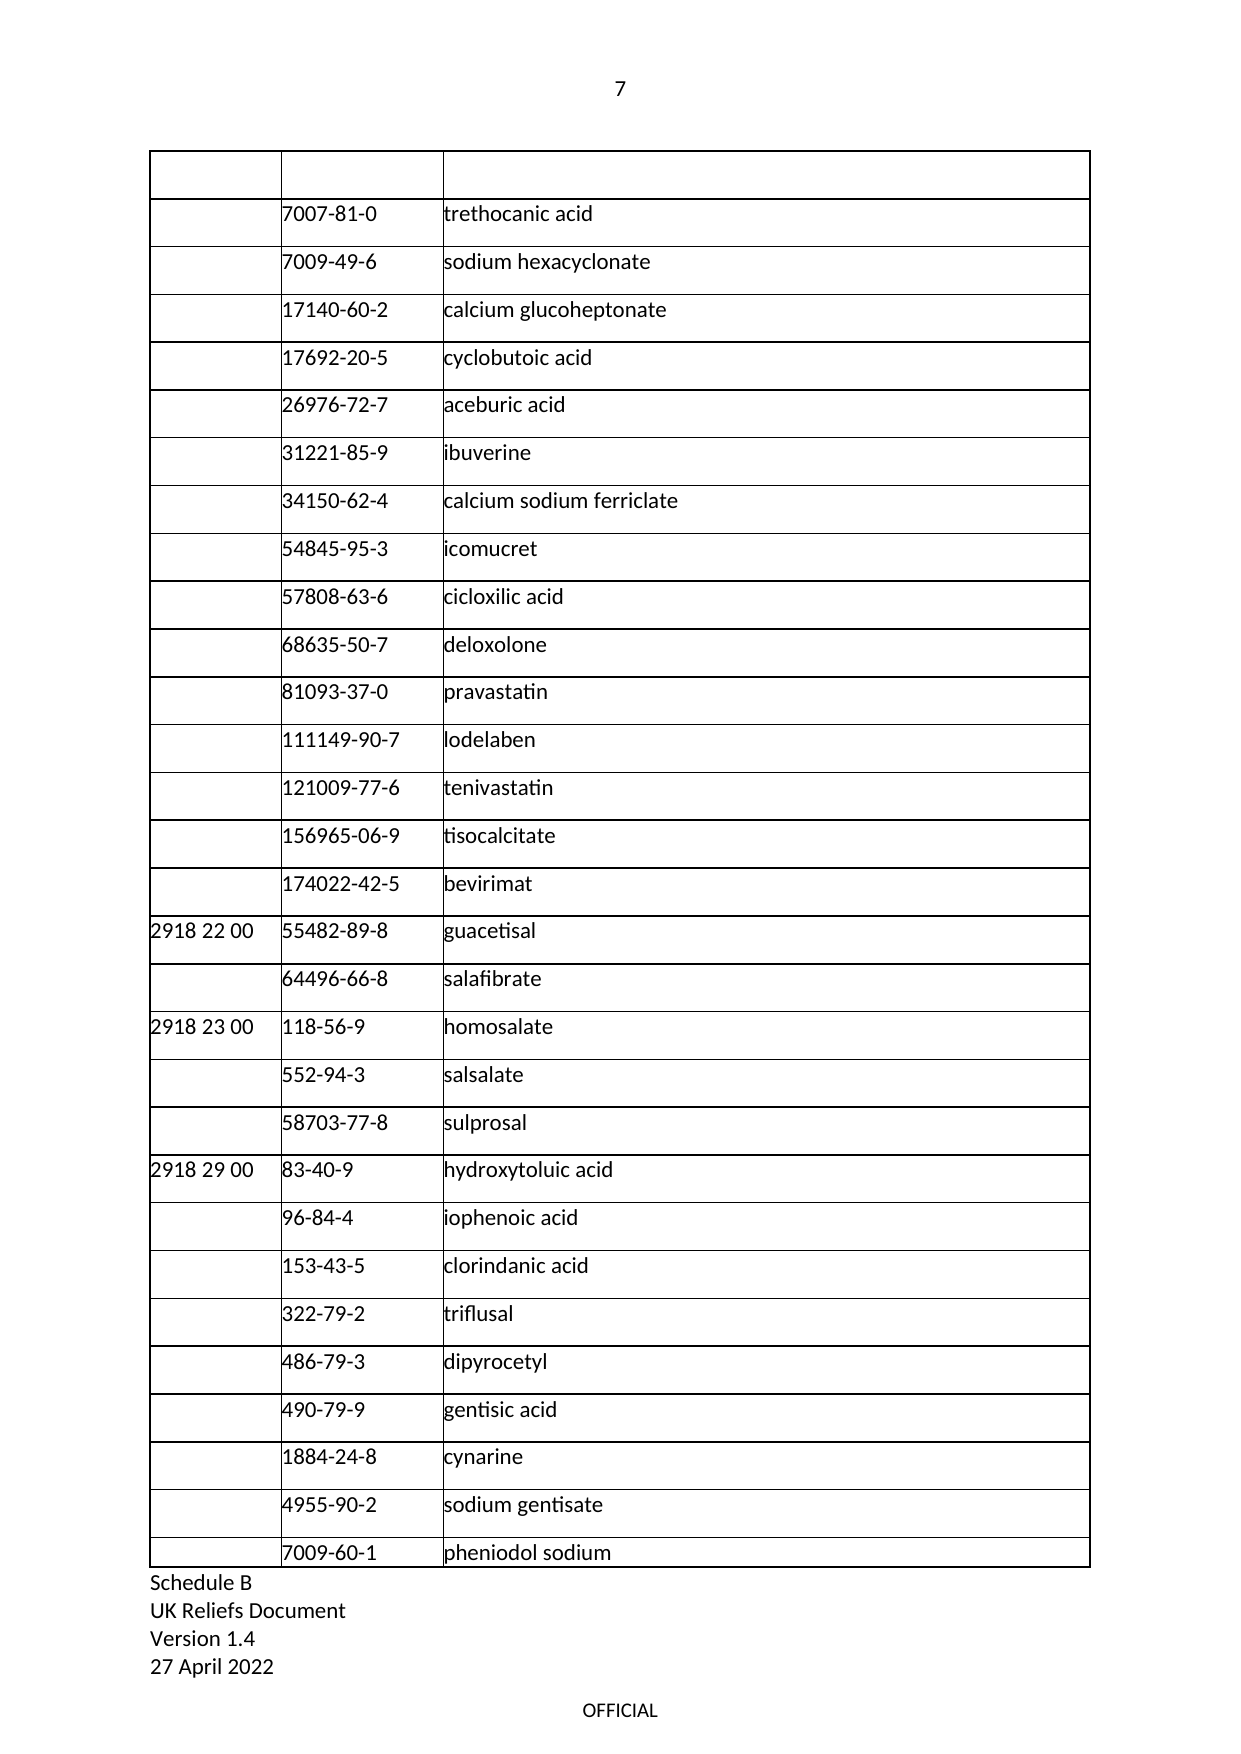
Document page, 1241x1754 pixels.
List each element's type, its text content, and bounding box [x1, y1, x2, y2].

table_cell 2918 23 00 [151, 1012, 281, 1058]
table_cell [151, 678, 281, 724]
table_cell [151, 1395, 281, 1441]
table_cell homosalate [444, 1012, 1089, 1058]
table_cell [151, 200, 281, 246]
table_cell 34150-62-4 [282, 486, 443, 532]
table_cell [151, 1299, 281, 1345]
table_cell 64496-66-8 [282, 965, 443, 1011]
table_cell [151, 1060, 281, 1106]
table_cell 486-79-3 [282, 1347, 443, 1393]
table_cell 490-79-9 [282, 1395, 443, 1441]
table_cell [151, 1251, 281, 1297]
table_cell ibuverine [444, 438, 1089, 485]
table_cell pravastatin [444, 678, 1089, 724]
table_cell salafibrate [444, 965, 1089, 1011]
table_cell pheniodol sodium [444, 1538, 1089, 1566]
table_cell triflusal [444, 1299, 1089, 1345]
table_cell [151, 247, 281, 293]
table_cell cyclobutoic acid [444, 343, 1089, 389]
table_cell [151, 869, 281, 915]
table_cell [151, 534, 281, 580]
table_cell 68635-50-7 [282, 630, 443, 676]
table_cell lodelaben [444, 725, 1089, 772]
table_cell [151, 1538, 281, 1566]
table_cell tenivastatin [444, 773, 1089, 819]
table_cell 2918 22 00 [151, 917, 281, 963]
table_cell 4955-90-2 [282, 1490, 443, 1537]
table_cell [151, 773, 281, 819]
table_cell gentisic acid [444, 1395, 1089, 1441]
table_cell [151, 1347, 281, 1393]
table_cell [151, 821, 281, 867]
table_cell 26976-72-7 [282, 391, 443, 437]
table_cell tisocalcitate [444, 821, 1089, 867]
table_cell sulprosal [444, 1108, 1089, 1154]
table_cell icomucret [444, 534, 1089, 580]
table_cell 2918 29 00 [151, 1156, 281, 1202]
table_cell 7009-49-6 [282, 247, 443, 293]
table_cell [151, 1490, 281, 1537]
table_cell 118-56-9 [282, 1012, 443, 1058]
table_cell salsalate [444, 1060, 1089, 1106]
table_cell 17692-20-5 [282, 343, 443, 389]
table_cell [151, 725, 281, 772]
table_cell aceburic acid [444, 391, 1089, 437]
table_cell dipyrocetyl [444, 1347, 1089, 1393]
table_cell [151, 582, 281, 628]
table_cell sodium hexacyclonate [444, 247, 1089, 293]
table_cell [151, 438, 281, 485]
table_cell 31221-85-9 [282, 438, 443, 485]
table_cell 55482-89-8 [282, 917, 443, 963]
table_cell cicloxilic acid [444, 582, 1089, 628]
table_cell 322-79-2 [282, 1299, 443, 1345]
table_cell 81093-37-0 [282, 678, 443, 724]
table_cell [151, 1108, 281, 1154]
table_cell calcium glucoheptonate [444, 295, 1089, 341]
table_cell [444, 152, 1089, 198]
table_cell 121009-77-6 [282, 773, 443, 819]
table_cell 57808-63-6 [282, 582, 443, 628]
table_cell guacetisal [444, 917, 1089, 963]
table_cell 174022-42-5 [282, 869, 443, 915]
table_cell 153-43-5 [282, 1251, 443, 1297]
table_cell 1884-24-8 [282, 1443, 443, 1489]
table_cell [282, 152, 443, 198]
table_cell hydroxytoluic acid [444, 1156, 1089, 1202]
table_cell 111149-90-7 [282, 725, 443, 772]
table_cell cynarine [444, 1443, 1089, 1489]
table_cell 58703-77-8 [282, 1108, 443, 1154]
table_cell [151, 1203, 281, 1250]
table_cell [151, 486, 281, 532]
table_cell deloxolone [444, 630, 1089, 676]
table_cell [151, 1443, 281, 1489]
table_cell 83-40-9 [282, 1156, 443, 1202]
table_cell trethocanic acid [444, 200, 1089, 246]
table_cell 7007-81-0 [282, 200, 443, 246]
table_cell [151, 630, 281, 676]
table_cell iophenoic acid [444, 1203, 1089, 1250]
table_cell 552-94-3 [282, 1060, 443, 1106]
table_cell calcium sodium ferriclate [444, 486, 1089, 532]
table_cell bevirimat [444, 869, 1089, 915]
table_cell [151, 295, 281, 341]
table_cell [151, 152, 281, 198]
table_cell sodium gentisate [444, 1490, 1089, 1537]
table_cell 54845-95-3 [282, 534, 443, 580]
table_cell clorindanic acid [444, 1251, 1089, 1297]
table_cell 156965-06-9 [282, 821, 443, 867]
table_cell [151, 343, 281, 389]
table_cell 96-84-4 [282, 1203, 443, 1250]
table_cell [151, 391, 281, 437]
table_cell [151, 965, 281, 1011]
table_cell 7009-60-1 [282, 1538, 443, 1566]
table_cell 17140-60-2 [282, 295, 443, 341]
